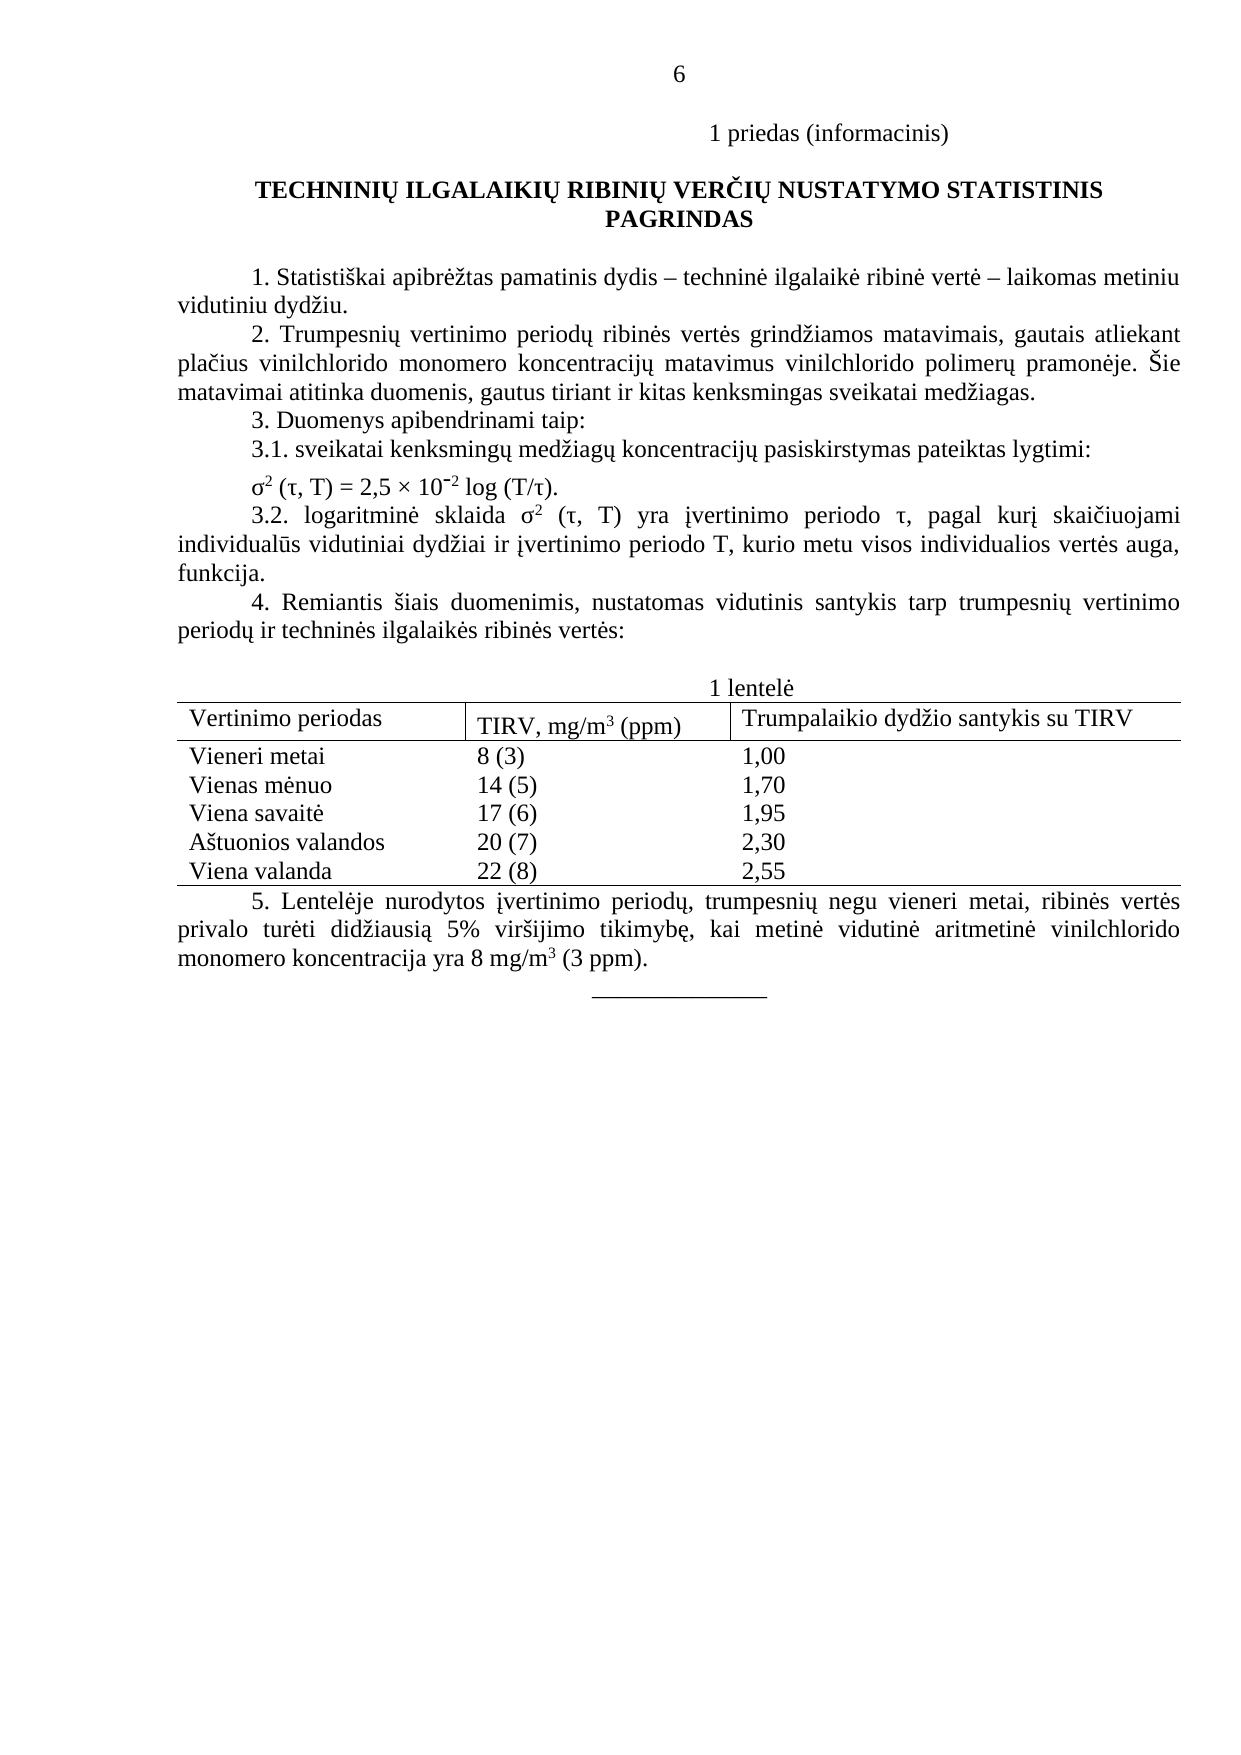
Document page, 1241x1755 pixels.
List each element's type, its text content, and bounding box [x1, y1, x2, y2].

table_header Trumpalaikio dydžio santykis su TIRV [731, 703, 1181, 740]
table_cell 20 (7) [466, 827, 730, 856]
text 3.1. sveikatai kenksmingų medžiagų koncentracijų pasiskirstymas pateiktas lygtimi: [177, 434, 1181, 463]
table_cell 1,70 [730, 770, 1181, 798]
table_cell 22 (8) [466, 856, 730, 885]
text 1 lentelė [177, 673, 1181, 702]
table_cell 14 (5) [466, 770, 730, 798]
table_cell Aštuonios valandos [177, 827, 466, 856]
table_header TIRV, mg/m3 (ppm) [466, 703, 730, 740]
table_cell Vieneri metai [177, 741, 466, 770]
text σ2 (τ, T) = 2,5 × 10-2 log (T/τ). [177, 463, 1181, 500]
table_cell 2,30 [730, 827, 1181, 856]
text 1 priedas (informacinis) [177, 118, 1181, 147]
table_cell Vienas mėnuo [177, 770, 466, 798]
text 5. Lentelėje nurodytos įvertinimo periodų, trumpesnių negu vieneri metai, ribinės vertės privalo turėti didžiausią 5% viršijimo tikimybę, kai metinė vidutinė aritmetinė vinilchlorido monomero koncentracija yra 8 mg/m3 (3 ppm). [177, 886, 1181, 972]
text Techninių ilgalaikių ribinių verčių nustatymo statistinis pagrindas [177, 176, 1181, 233]
text 1. Statistiškai apibrėžtas pamatinis dydis – techninė ilgalaikė ribinė vertė – laikomas metiniu vidutiniu dydžiu. [177, 262, 1181, 319]
table_cell Viena savaitė [177, 799, 466, 827]
table_header Vertinimo periodas [177, 703, 465, 740]
table_cell 17 (6) [466, 799, 730, 827]
text 2. Trumpesnių vertinimo periodų ribinės vertės grindžiamos matavimais, gautais atliekant plačius vinilchlorido monomero koncentracijų matavimus vinilchlorido polimerų pramonėje. Šie matavimai atitinka duomenis, gautus tiriant ir kitas kenksmingas sveikatai medžiagas. [177, 319, 1181, 406]
table_cell Viena valanda [177, 856, 466, 885]
table_cell 8 (3) [466, 741, 730, 770]
text ______________ [177, 972, 1181, 1001]
text 4. Remiantis šiais duomenimis, nustatomas vidutinis santykis tarp trumpesnių vertinimo periodų ir techninės ilgalaikės ribinės vertės: [177, 587, 1181, 644]
table_cell 1,00 [730, 741, 1181, 770]
text 3.2. logaritminė sklaida σ2 (τ, T) yra įvertinimo periodo τ, pagal kurį skaičiuojami individualūs vidutiniai dydžiai ir įvertinimo periodo T, kurio metu visos individualios vertės auga, funkcija. [177, 500, 1181, 587]
table_cell 2,55 [730, 856, 1181, 885]
text 3. Duomenys apibendrinami taip: [177, 406, 1181, 434]
table_cell 1,95 [730, 799, 1181, 827]
